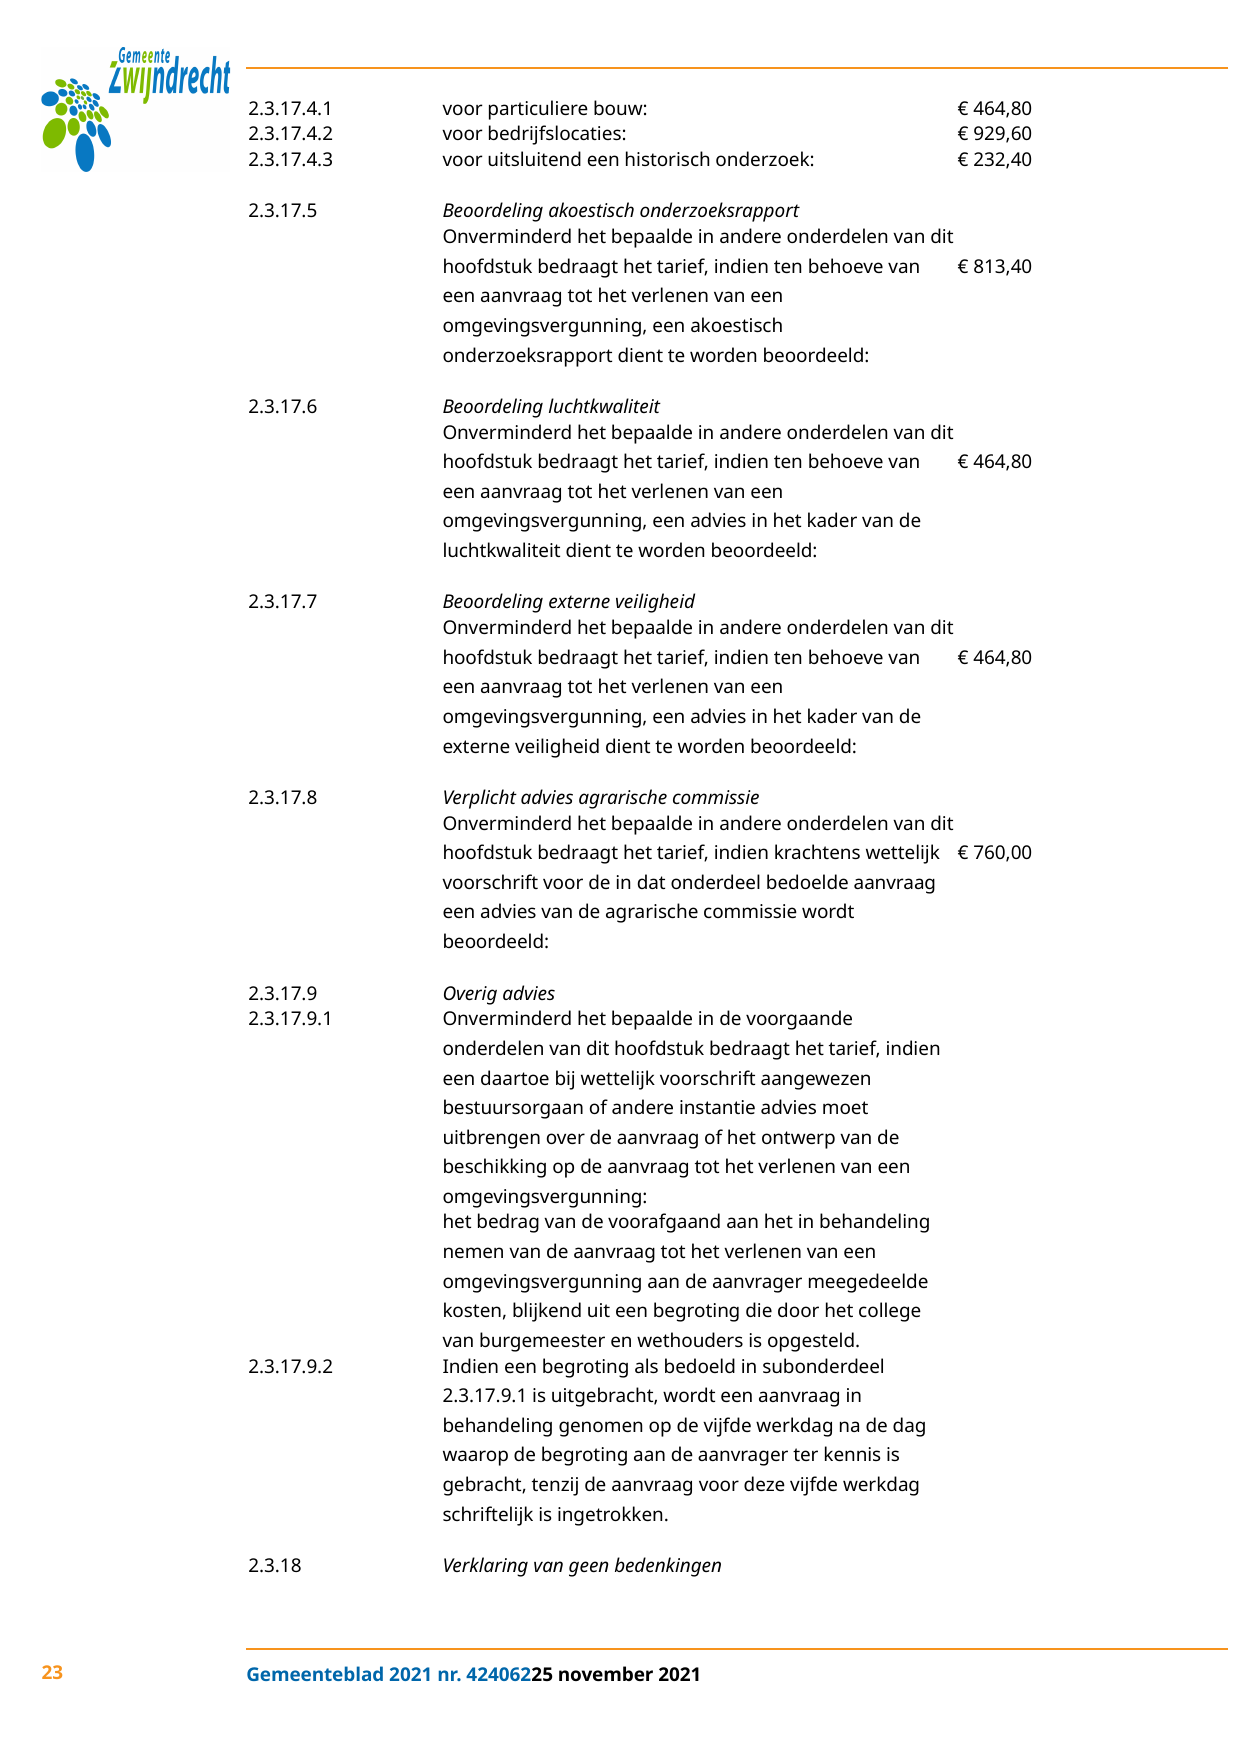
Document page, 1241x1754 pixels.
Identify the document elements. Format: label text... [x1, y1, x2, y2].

table_cell 2.3.17.7 [248, 589, 442, 614]
table_cell 2.3.18 [248, 1552, 442, 1578]
table_cell [958, 759, 1152, 784]
table_cell € 464,80 [958, 615, 1152, 758]
table_cell [442, 563, 957, 589]
table_cell [248, 615, 442, 758]
table_cell [958, 563, 1152, 589]
table_cell Onverminderd het bepaalde in andere onderdelen van dit hoofdstuk bedraagt het tarief, indien ten behoeve van een aanvraag tot het verlenen van een omgevingsvergunning, een akoestisch onderzoeksrapport dient te worden beoordeeld: [442, 224, 957, 367]
table_cell Verklaring van geen bedenkingen [442, 1552, 957, 1578]
table_cell [248, 1526, 442, 1552]
table_cell € 760,00 [958, 810, 1152, 954]
table_cell het bedrag van de voorafgaand aan het in behandeling nemen van de aanvraag tot het verlenen van een omgevingsvergunning aan de aanvrager meegedeelde kosten, blijkend uit een begroting die door het college van burgemeester en wethouders is opgesteld. [442, 1209, 957, 1353]
table_cell [442, 368, 957, 393]
table_cell Beoordeling luchtkwaliteit [442, 393, 957, 419]
table_cell [958, 1209, 1152, 1353]
table_cell [248, 954, 442, 980]
table_cell [442, 172, 957, 198]
table_cell 2.3.17.6 [248, 393, 442, 419]
table_cell [958, 1006, 1152, 1209]
table_cell [958, 1552, 1152, 1578]
table_cell [958, 393, 1152, 419]
table_cell 2.3.17.4.2 [248, 121, 442, 146]
table_cell € 232,40 [958, 146, 1152, 172]
table_cell Onverminderd het bepaalde in andere onderdelen van dit hoofdstuk bedraagt het tarief, indien ten behoeve van een aanvraag tot het verlenen van een omgevingsvergunning, een advies in het kader van de externe veiligheid dient te worden beoordeeld: [442, 615, 957, 758]
table_cell [248, 563, 442, 589]
table_cell [442, 954, 957, 980]
table_cell [958, 980, 1152, 1006]
table_cell [442, 759, 957, 784]
table_cell Onverminderd het bepaalde in andere onderdelen van dit hoofdstuk bedraagt het tarief, indien krachtens wettelijk voorschrift voor de in dat onderdeel bedoelde aanvraag een advies van de agrarische commissie wordt beoordeeld: [442, 810, 957, 954]
table_cell € 929,60 [958, 121, 1152, 146]
table_cell Overig advies [442, 980, 957, 1006]
table_cell 2.3.17.9 [248, 980, 442, 1006]
table_cell Onverminderd het bepaalde in andere onderdelen van dit hoofdstuk bedraagt het tarief, indien ten behoeve van een aanvraag tot het verlenen van een omgevingsvergunning, een advies in het kader van de luchtkwaliteit dient te worden beoordeeld: [442, 419, 957, 563]
table_cell 2.3.17.4.1 [248, 95, 442, 121]
table_cell Indien een begroting als bedoeld in subonderdeel 2.3.17.9.1 is uitgebracht, wordt een aanvraag in behandeling genomen op de vijfde werkdag na de dag waarop de begroting aan de aanvrager ter kennis is gebracht, tenzij de aanvraag voor deze vijfde werkdag schriftelijk is ingetrokken. [442, 1353, 957, 1526]
table_cell [442, 1526, 957, 1552]
table_cell 2.3.17.9.1 [248, 1006, 442, 1209]
table_cell [958, 589, 1152, 614]
table_cell [248, 419, 442, 563]
table_cell [958, 172, 1152, 198]
table_cell [958, 954, 1152, 980]
table_cell voor bedrijfslocaties: [442, 121, 957, 146]
table_cell [958, 1526, 1152, 1552]
table_cell € 813,40 [958, 224, 1152, 367]
table_cell Beoordeling akoestisch onderzoeksrapport [442, 198, 957, 223]
table_cell [958, 784, 1152, 810]
table_cell voor particuliere bouw: [442, 95, 957, 121]
table_cell [248, 810, 442, 954]
table_cell voor uitsluitend een historisch onderzoek: [442, 146, 957, 172]
table_cell 2.3.17.5 [248, 198, 442, 223]
table_cell 2.3.17.9.2 [248, 1353, 442, 1526]
table_cell 2.3.17.8 [248, 784, 442, 810]
table_cell [248, 1209, 442, 1353]
table_cell [248, 759, 442, 784]
table_cell Verplicht advies agrarische commissie [442, 784, 957, 810]
table_cell [958, 1353, 1152, 1526]
table_cell [248, 368, 442, 393]
table_cell [248, 172, 442, 198]
table_cell [958, 198, 1152, 223]
table_cell Onverminderd het bepaalde in de voorgaande onderdelen van dit hoofdstuk bedraagt het tarief, indien een daartoe bij wettelijk voorschrift aangewezen bestuursorgaan of andere instantie advies moet uitbrengen over de aanvraag of het ontwerp van de beschikking op de aanvraag tot het verlenen van een omgevingsvergunning: [442, 1006, 957, 1209]
table_cell € 464,80 [958, 95, 1152, 121]
table_cell € 464,80 [958, 419, 1152, 563]
table_cell 2.3.17.4.3 [248, 146, 442, 172]
table_cell Beoordeling externe veiligheid [442, 589, 957, 614]
table_cell [958, 368, 1152, 393]
picture [41, 47, 231, 172]
table_cell [248, 224, 442, 367]
